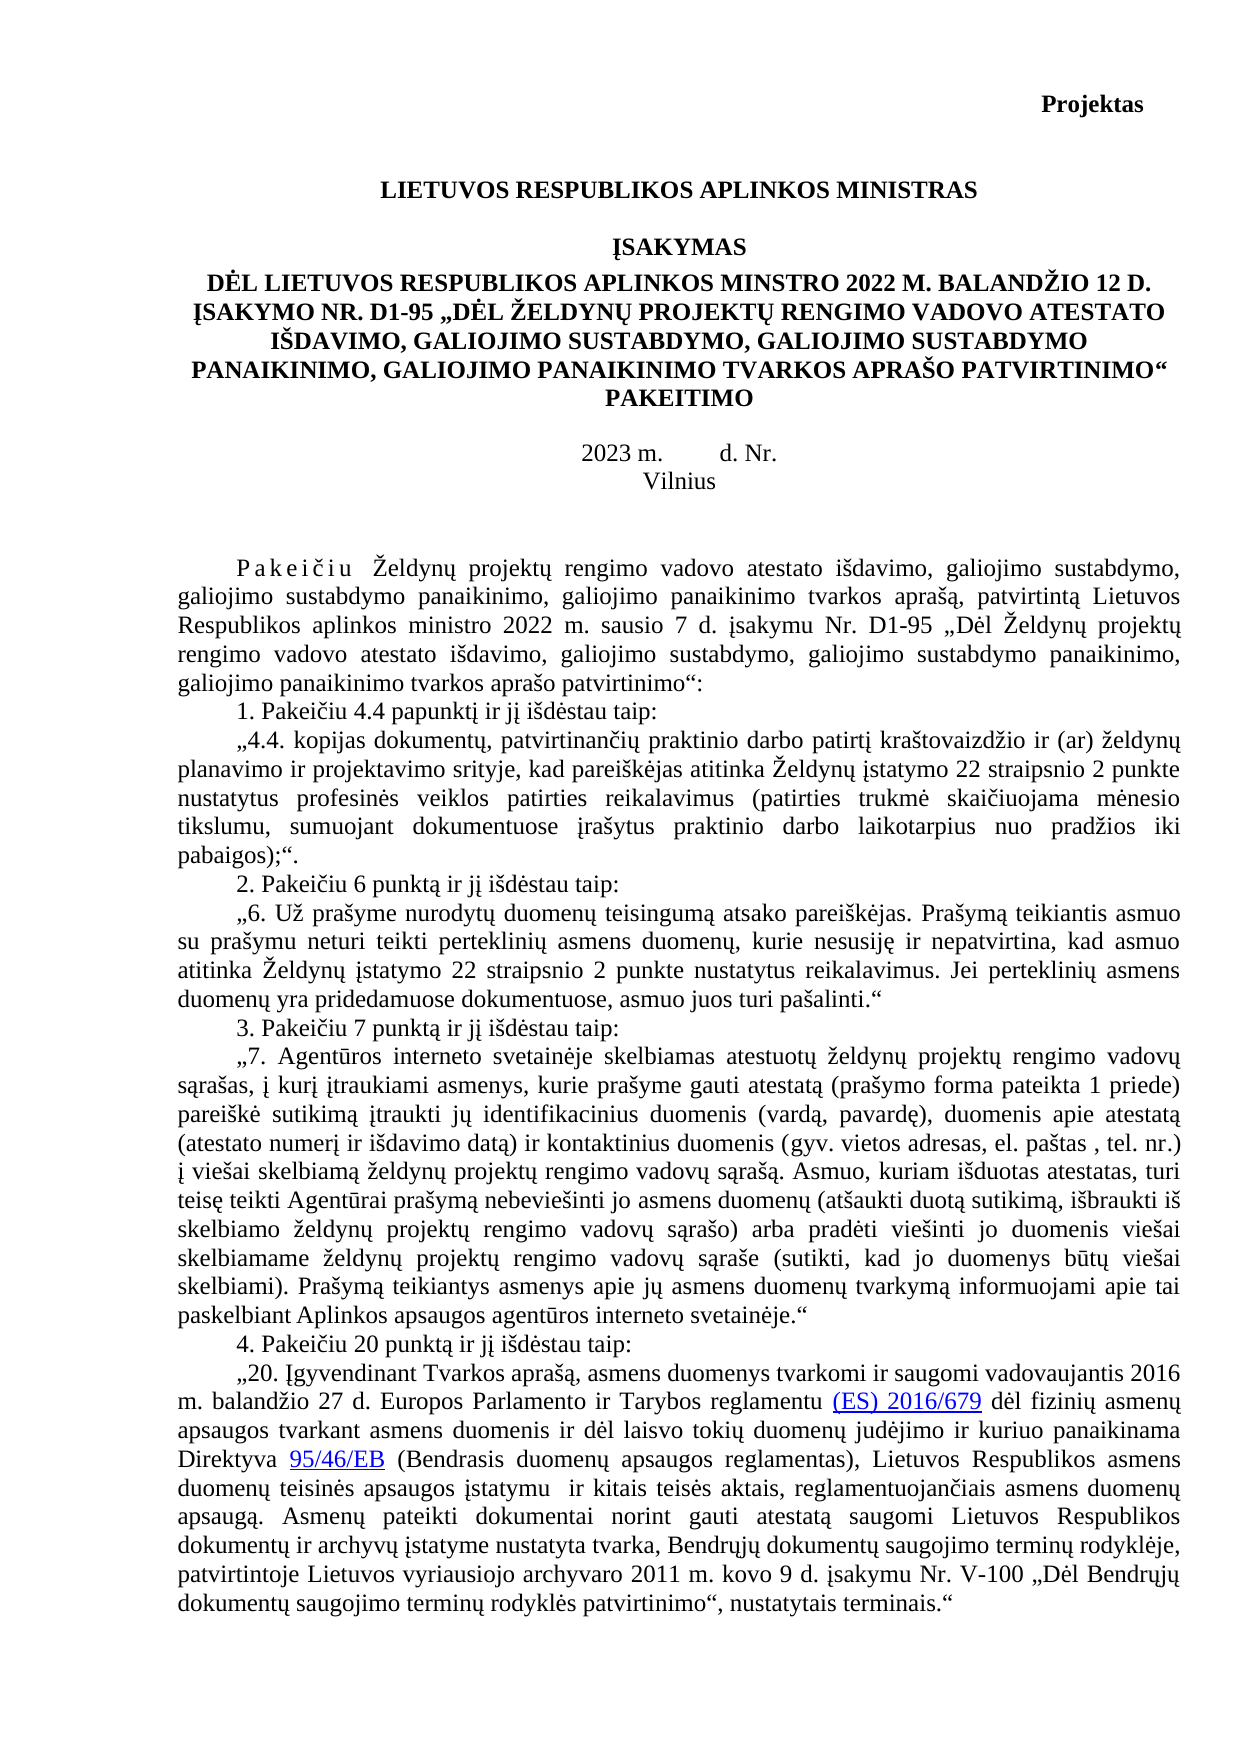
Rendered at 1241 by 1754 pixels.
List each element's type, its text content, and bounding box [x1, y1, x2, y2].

text 2. Pakeičiu 6 punktą ir jį išdėstau taip: [177, 869, 1181, 898]
text DĖL LIETUVOS RESPUBLIKOS APLINKOS MINSTRO 2022 M. BALANDŽIO 12 D. ĮSAKYMO NR. D1-95 „DĖL ŽELDYNŲ PROJEKTŲ RENGIMO VADOVO ATESTATO IŠDAVIMO, GALIOJIMO SUSTABDYMO, GALIOJIMO SUSTABDYMO PANAIKINIMO, GALIOJIMO PANAIKINIMO TVARKOS APRAŠO PATVIRTINIMO“ [177, 268, 1181, 383]
text „4.4. kopijas dokumentų, patvirtinančių praktinio darbo patirtį kraštovaizdžio ir (ar) želdynų planavimo ir projektavimo srityje, kad pareiškėjas atitinka Želdynų įstatymo 22 straipsnio 2 punkte nustatytus profesinės veiklos patirties reikalavimus (patirties trukmė skaičiuojama mėnesio tikslumu, sumuojant dokumentuose įrašytus praktinio darbo laikotarpius nuo pradžios iki pabaigos);“. [177, 725, 1181, 869]
text Pakeičiu Želdynų projektų rengimo vadovo atestato išdavimo, galiojimo sustabdymo, galiojimo sustabdymo panaikinimo, galiojimo panaikinimo tvarkos aprašą, patvirtintą Lietuvos Respublikos aplinkos ministro 2022 m. sausio 7 d. įsakymu Nr. D1-95 „Dėl Želdynų projektų rengimo vadovo atestato išdavimo, galiojimo sustabdymo, galiojimo sustabdymo panaikinimo, galiojimo panaikinimo tvarkos aprašo patvirtinimo“: [177, 553, 1181, 696]
text Vilnius [177, 466, 1181, 524]
text „6. Už prašyme nurodytų duomenų teisingumą atsako pareiškėjas. Prašymą teikiantis asmuo su prašymu neturi teikti perteklinių asmens duomenų, kurie nesusiję ir nepatvirtina, kad asmuo atitinka Želdynų įstatymo 22 straipsnio 2 punkte nustatytus reikalavimus. Jei perteklinių asmens duomenų yra pridedamuose dokumentuose, asmuo juos turi pašalinti.“ [177, 898, 1181, 1013]
text „20. Įgyvendinant Tvarkos aprašą, asmens duomenys tvarkomi ir saugomi vadovaujantis 2016 m. balandžio 27 d. Europos Parlamento ir Tarybos reglamentu (ES) 2016/679 dėl fizinių asmenų apsaugos tvarkant asmens duomenis ir dėl laisvo tokių duomenų judėjimo ir kuriuo panaikinama Direktyva 95/46/EB (Bendrasis duomenų apsaugos reglamentas), Lietuvos Respublikos asmens duomenų teisinės apsaugos įstatymu ir kitais teisės aktais, reglamentuojančiais asmens duomenų apsaugą. Asmenų pateikti dokumentai norint gauti atestatą saugomi Lietuvos Respublikos dokumentų ir archyvų įstatyme nustatyta tvarka, Bendrųjų dokumentų saugojimo terminų rodyklėje, patvirtintoje Lietuvos vyriausiojo archyvaro 2011 m. kovo 9 d. įsakymu Nr. V-100 „Dėl Bendrųjų dokumentų saugojimo terminų rodyklės patvirtinimo“, nustatytais terminais.“ [177, 1358, 1181, 1616]
text ĮSAKYMAS [177, 232, 1181, 261]
text 2023 m. d. Nr. [177, 438, 1181, 466]
text LIETUVOS RESPUBLIKOS APLINKOS MINISTRAS [177, 175, 1181, 204]
text 3. Pakeičiu 7 punktą ir jį išdėstau taip: [177, 1013, 1181, 1041]
text Projektas [177, 89, 1181, 117]
text „7. Agentūros interneto svetainėje skelbiamas atestuotų želdynų projektų rengimo vadovų sąrašas, į kurį įtraukiami asmenys, kurie prašyme gauti atestatą (prašymo forma pateikta 1 priede) pareiškė sutikimą įtraukti jų identifikacinius duomenis (vardą, pavardę), duomenis apie atestatą (atestato numerį ir išdavimo datą) ir kontaktinius duomenis (gyv. vietos adresas, el. paštas , tel. nr.) į viešai skelbiamą želdynų projektų rengimo vadovų sąrašą. Asmuo, kuriam išduotas atestatas, turi teisę teikti Agentūrai prašymą nebeviešinti jo asmens duomenų (atšaukti duotą sutikimą, išbraukti iš skelbiamo želdynų projektų rengimo vadovų sąrašo) arba pradėti viešinti jo duomenis viešai skelbiamame želdynų projektų rengimo vadovų sąraše (sutikti, kad jo duomenys būtų viešai skelbiami). Prašymą teikiantys asmenys apie jų asmens duomenų tvarkymą informuojami apie tai paskelbiant Aplinkos apsaugos agentūros interneto svetainėje.“ [177, 1041, 1181, 1329]
text PAKEITIMO [177, 383, 1181, 412]
text 1. Pakeičiu 4.4 papunktį ir jį išdėstau taip: [177, 696, 1181, 725]
text 4. Pakeičiu 20 punktą ir jį išdėstau taip: [177, 1329, 1181, 1358]
